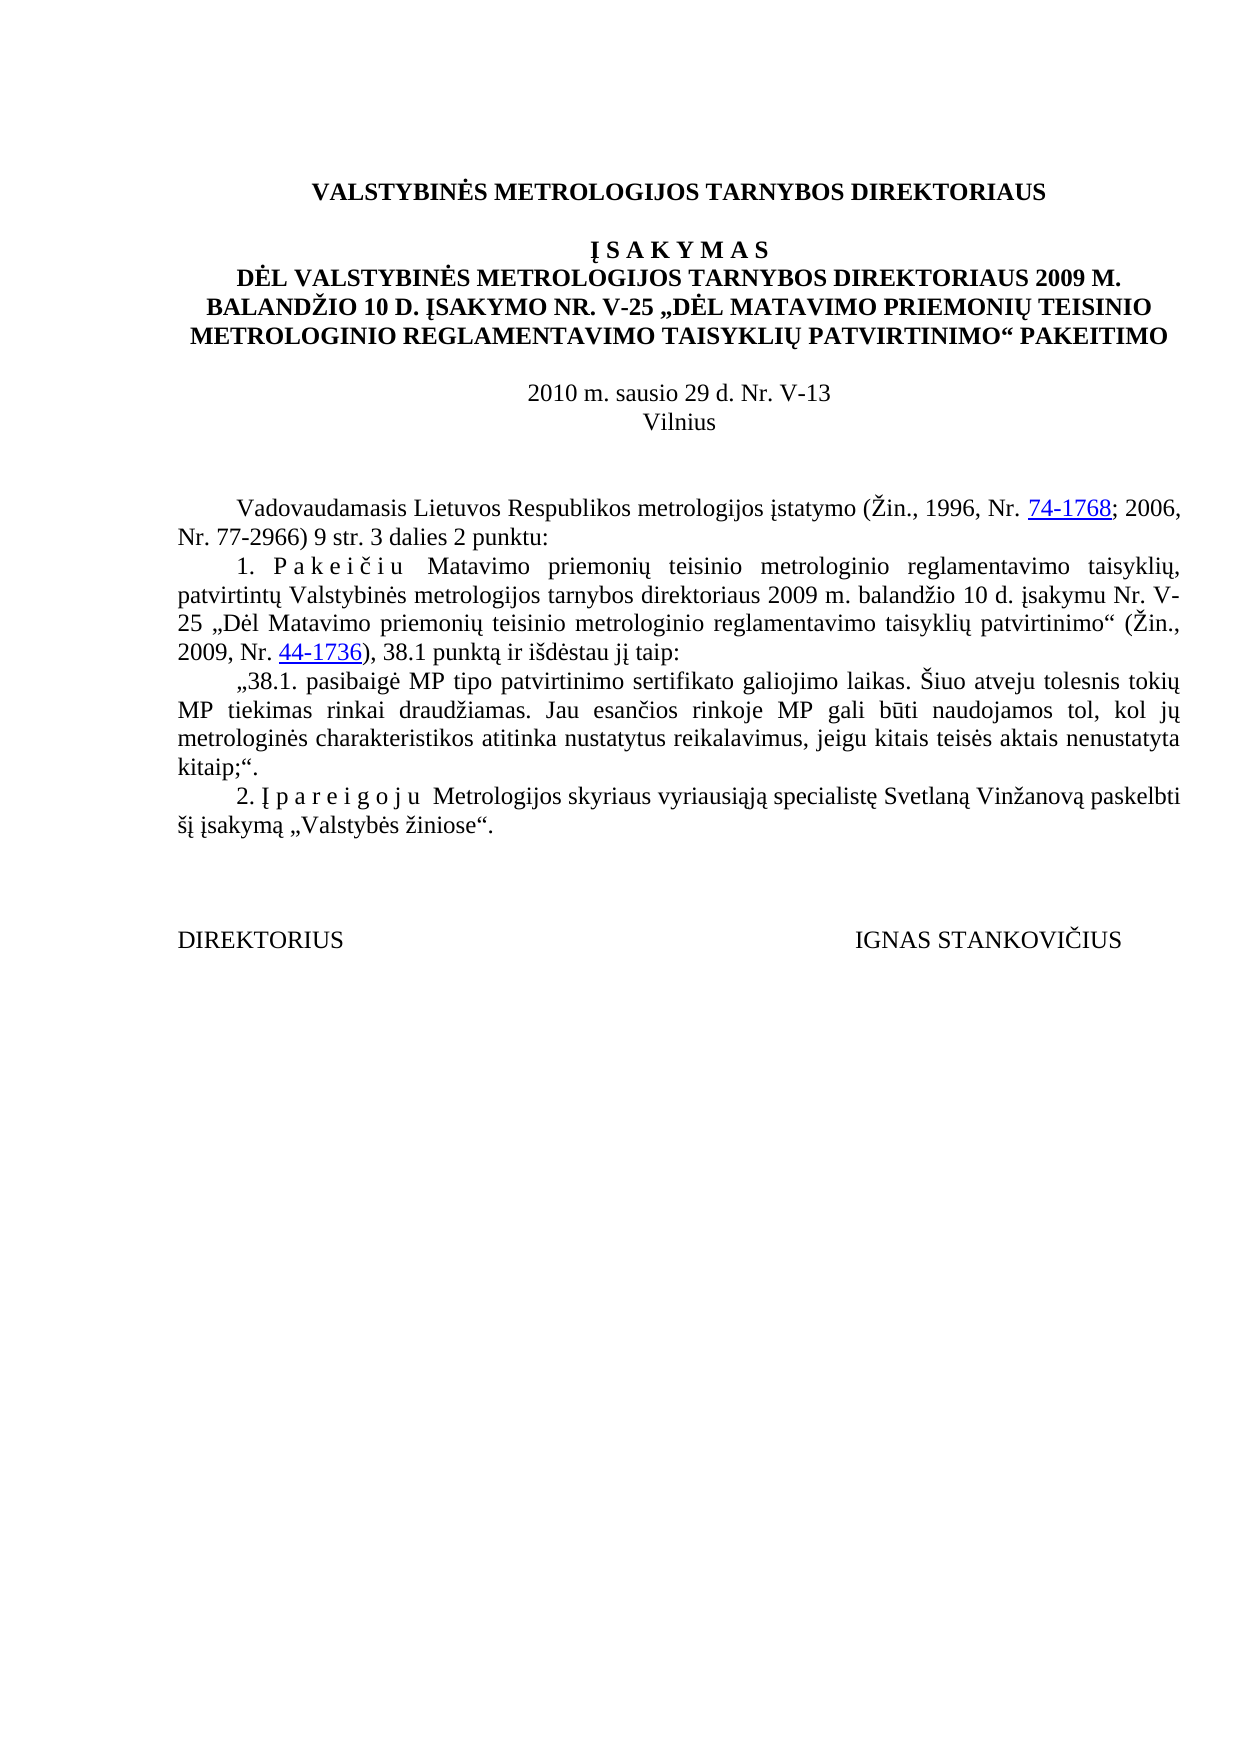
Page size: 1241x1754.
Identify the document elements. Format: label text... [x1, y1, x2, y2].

text 1. Pakeičiu Matavimo priemonių teisinio metrologinio reglamentavimo taisyklių, patvirtintų Valstybinės metrologijos tarnybos direktoriaus 2009 m. balandžio 10 d. įsakymu Nr. V-25 „Dėl Matavimo priemonių teisinio metrologinio reglamentavimo taisyklių patvirtinimo“ (Žin., 2009, Nr. 44-1736), 38.1 punktą ir išdėstau jį taip: [177, 551, 1181, 666]
text Direktorius Ignas Stankovičius [177, 925, 1181, 953]
text Vadovaudamasis Lietuvos Respublikos metrologijos įstatymo (Žin., 1996, Nr. 74-1768; 2006, Nr. 77-2966) 9 str. 3 dalies 2 punktu: [177, 493, 1181, 551]
text VALSTYBINĖS METROLOGIJOS TARNYBOS DIREKTORIAUS [177, 177, 1181, 206]
text Vilnius [177, 407, 1181, 436]
text 2010 m. sausio 29 d. Nr. V-13 [177, 378, 1181, 407]
text DĖL VALSTYBINĖS METROLOGIJOS TARNYBOS DIREKTORIAUS 2009 M. BALANDŽIO 10 D. ĮSAKYMO NR. V-25 „DĖL MATAVIMO PRIEMONIŲ TEISINIO METROLOGINIO REGLAMENTAVIMO TAISYKLIŲ PATVIRTINIMO“ PAKEITIMO [177, 263, 1181, 350]
text 2. Įpareigoju Metrologijos skyriaus vyriausiąją specialistę Svetlaną Vinžanovą paskelbti šį įsakymą „Valstybės žiniose“. [177, 781, 1181, 838]
text ĮSAKYMAS [177, 235, 1181, 263]
text „38.1. pasibaigė MP tipo patvirtinimo sertifikato galiojimo laikas. Šiuo atveju tolesnis tokių MP tiekimas rinkai draudžiamas. Jau esančios rinkoje MP gali būti naudojamos tol, kol jų metrologinės charakteristikos atitinka nustatytus reikalavimus, jeigu kitais teisės aktais nenustatyta kitaip;“. [177, 666, 1181, 781]
